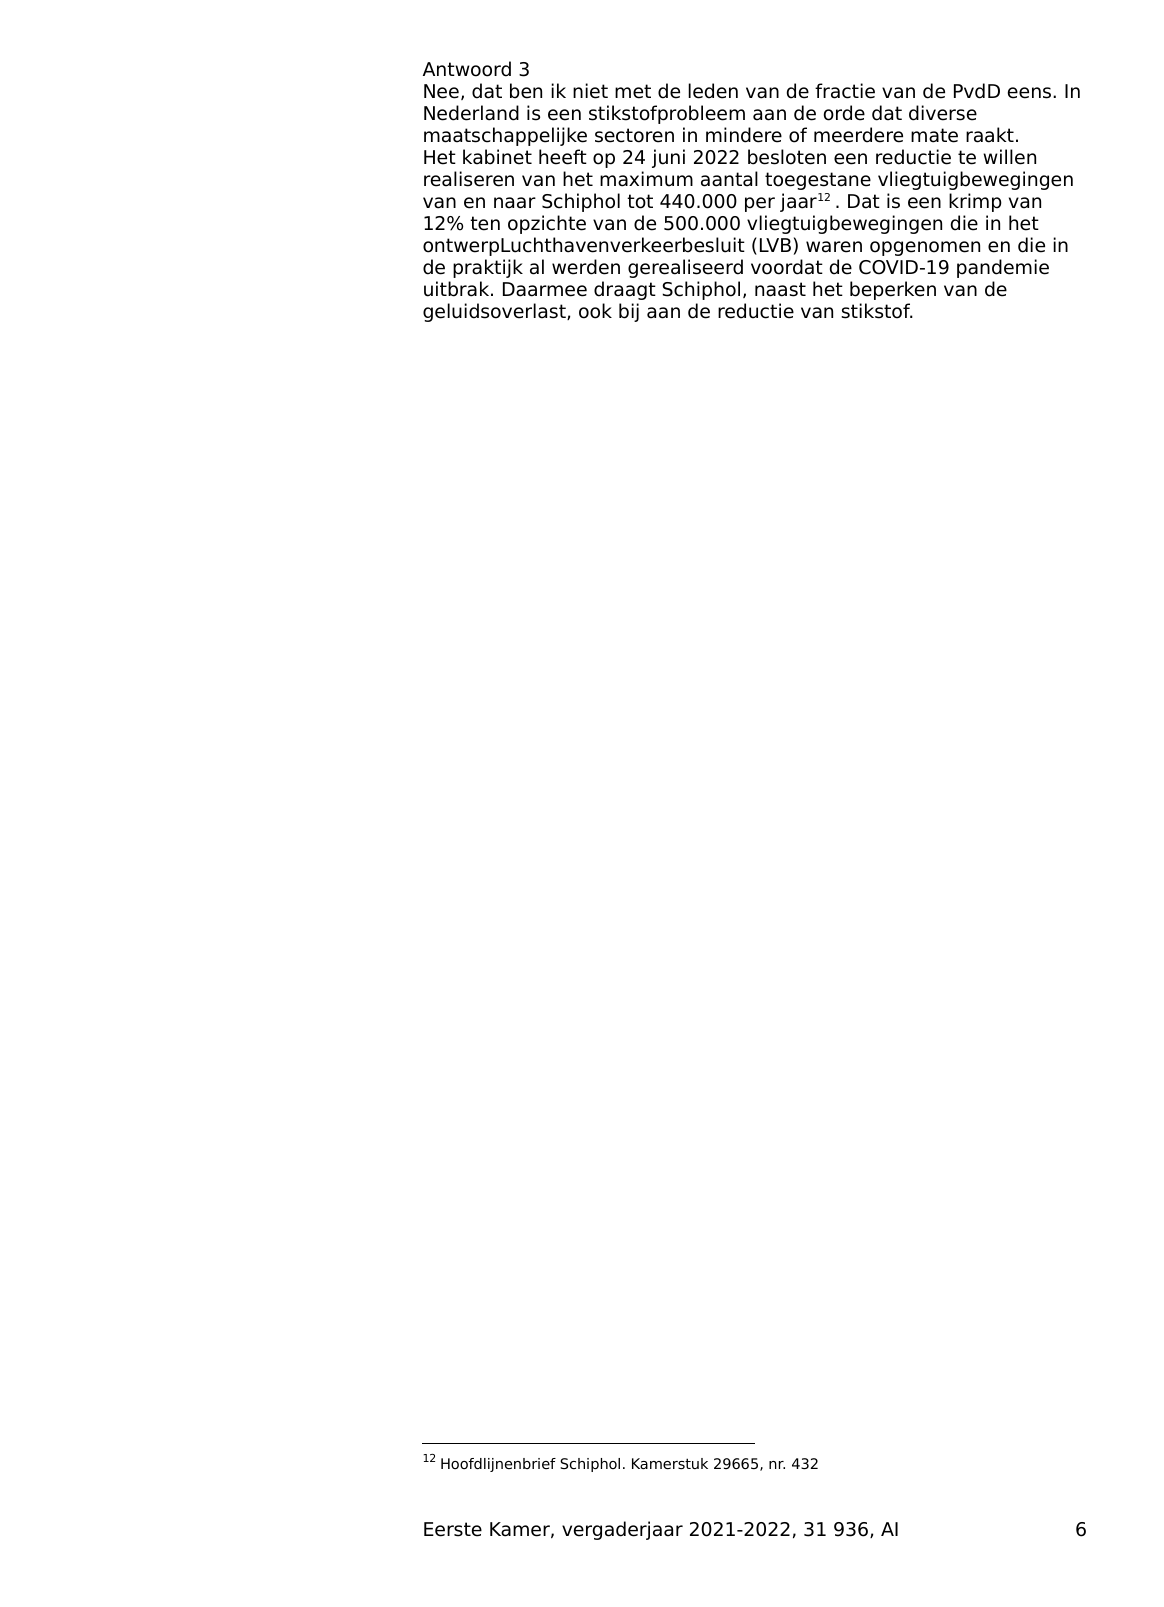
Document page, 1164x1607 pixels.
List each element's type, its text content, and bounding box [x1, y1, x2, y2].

text Antwoord 3 [422, 59, 1087, 81]
text Nee, dat ben ik niet met de leden van de fractie van de PvdD eens. In Nederland is een stikstofprobleem aan de orde dat diverse maatschappelijke sectoren in mindere of meerdere mate raakt. [422, 81, 1087, 147]
text Hoofdlijnenbrief Schiphol. Kamerstuk 29665, nr. 432 [422, 1452, 1087, 1474]
text Het kabinet heeft op 24 juni 2022 besloten een reductie te willen realiseren van het maximum aantal toegestane vliegtuigbewegingen van en naar Schiphol tot 440.000 per jaar. Dat is een krimp van 12% ten opzichte van de 500.000 vliegtuigbewegingen die in het ontwerpLuchthavenverkeerbesluit (LVB) waren opgenomen en die in de praktijk al werden gerealiseerd voordat de COVID-19 pandemie uitbrak. Daarmee draagt Schiphol, naast het beperken van de geluidsoverlast, ook bij aan de reductie van stikstof. [422, 147, 1087, 323]
